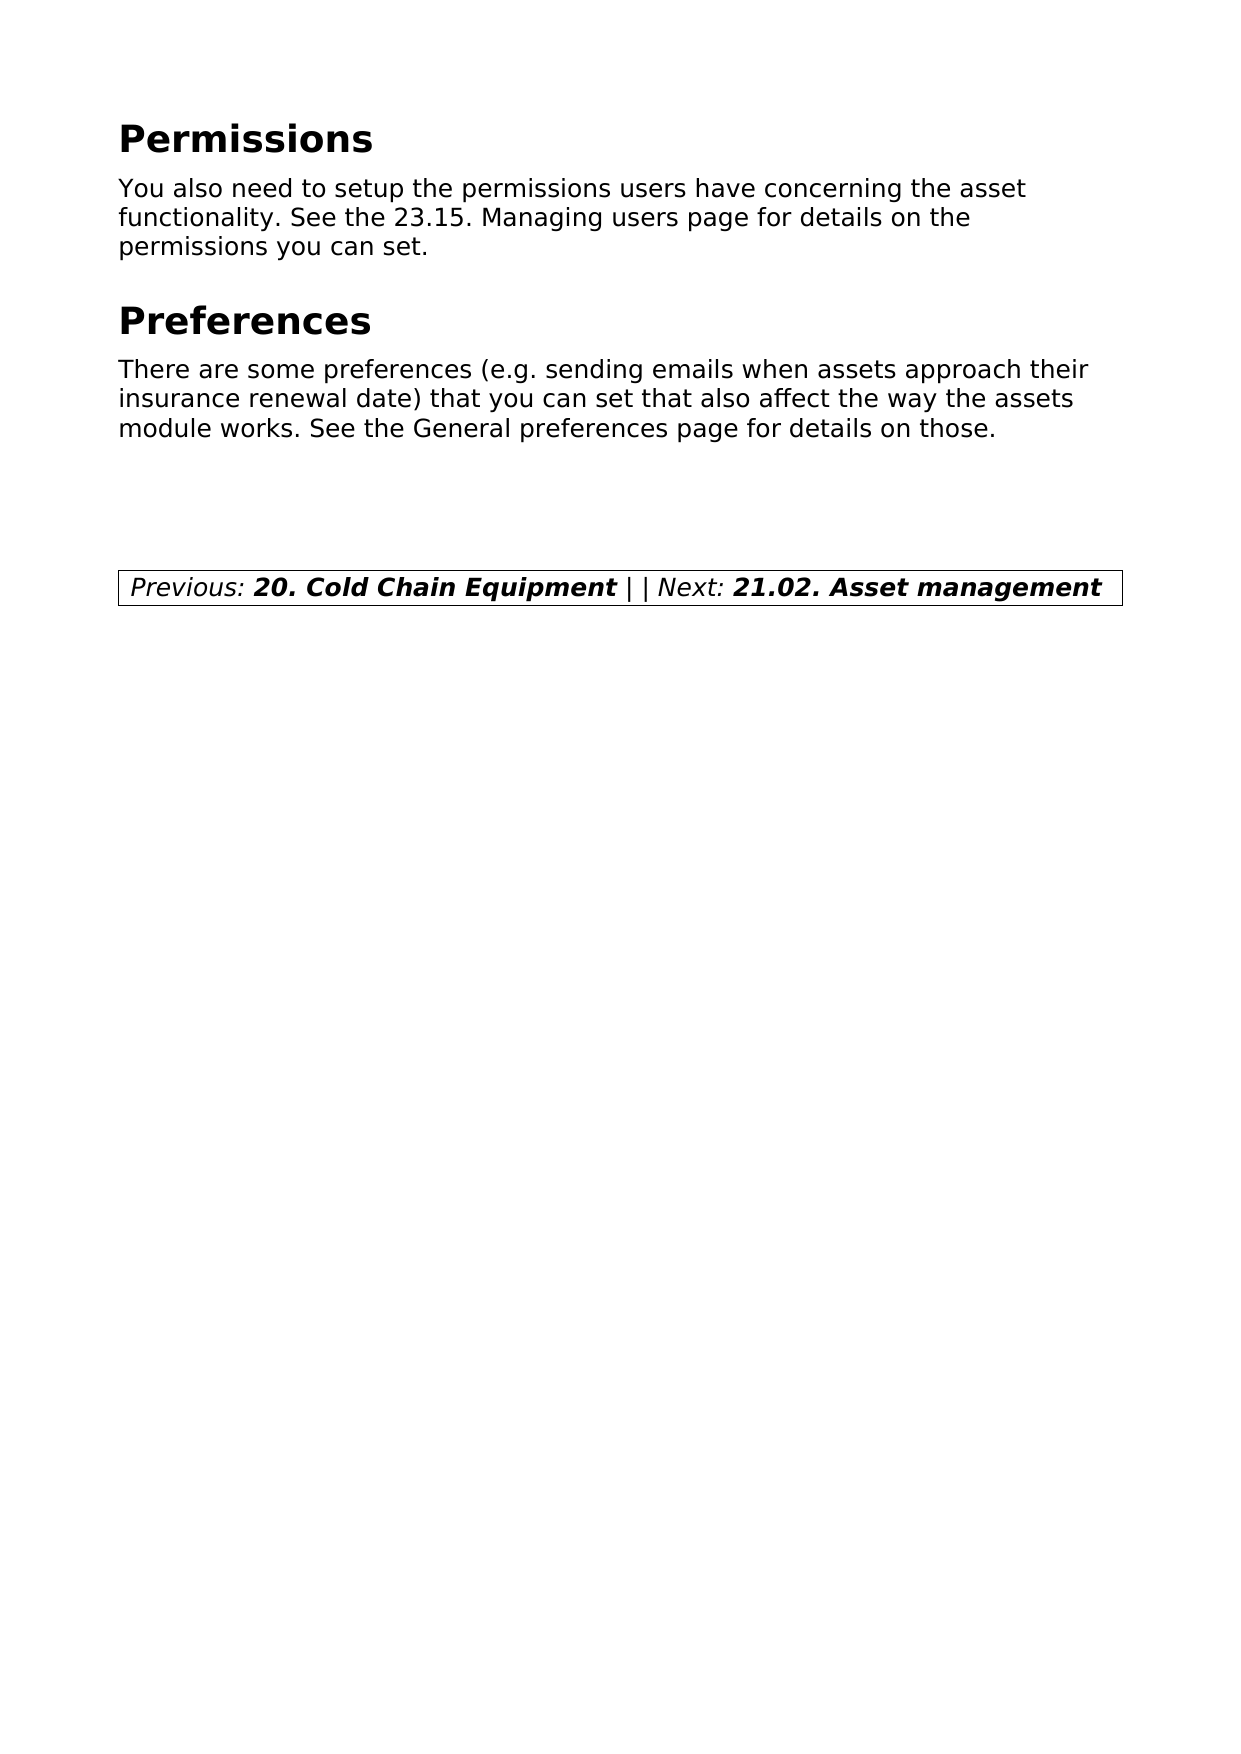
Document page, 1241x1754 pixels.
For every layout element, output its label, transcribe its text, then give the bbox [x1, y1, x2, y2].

subtitle Preferences [118, 299, 1122, 343]
text You also need to setup the permissions users have concerning the asset functionality. See the 23.15. Managing users page for details on the permissions you can set. [118, 174, 1122, 262]
subtitle Permissions [118, 118, 1122, 162]
table_header Previous: 20. Cold Chain Equipment | | Next: 21.02. Asset management [119, 571, 1122, 605]
text There are some preferences (e.g. sending emails when assets approach their insurance renewal date) that you can set that also affect the way the assets module works. See the General preferences page for details on those. [118, 355, 1122, 443]
